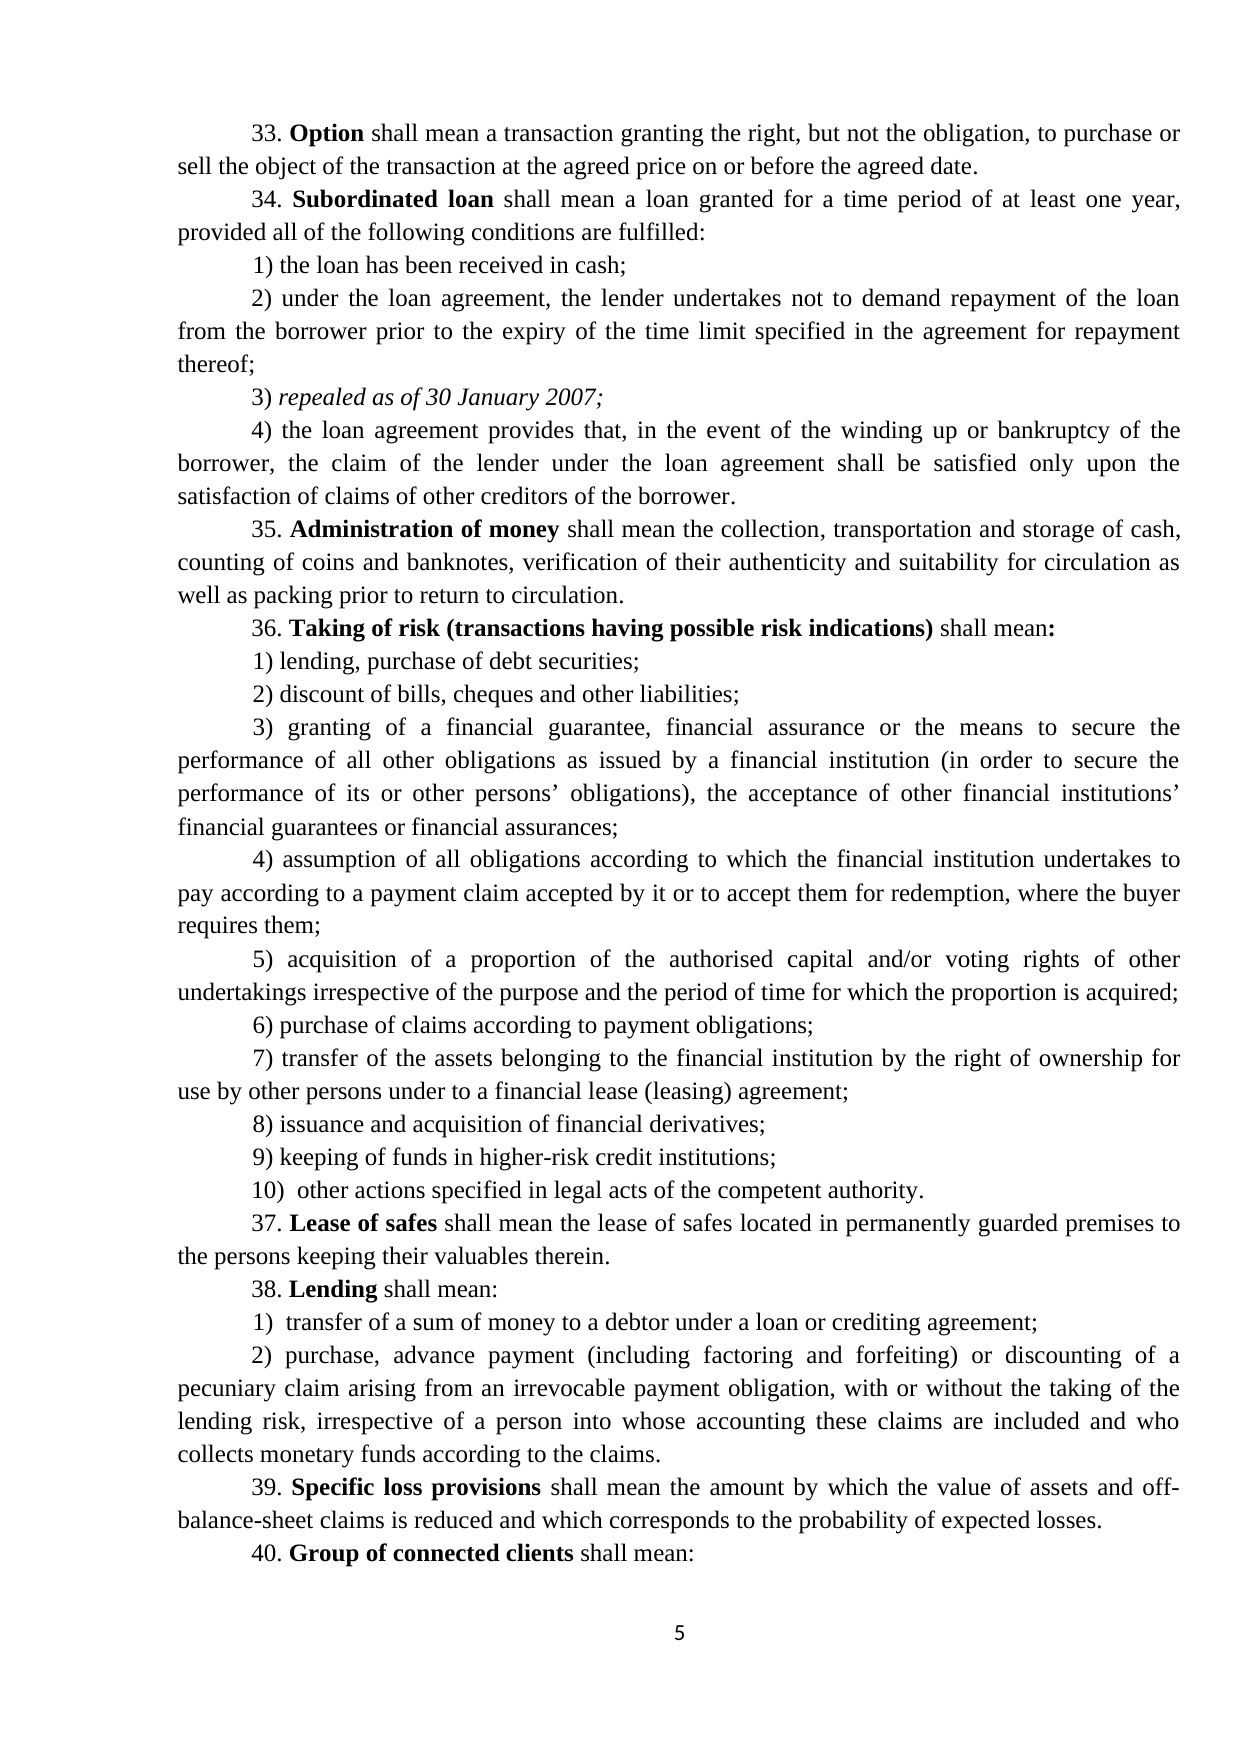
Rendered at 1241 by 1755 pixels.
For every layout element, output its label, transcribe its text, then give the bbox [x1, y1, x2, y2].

text 1) transfer of a sum of money to a debtor under a loan or crediting agreement; [177, 1307, 1181, 1336]
text 36. Taking of risk (transactions having possible risk indications) shall mean: [177, 613, 1181, 642]
text 1) lending, purchase of debt securities; [177, 646, 1181, 675]
text 33. Option shall mean a transaction granting the right, but not the obligation, to purchase or sell the object of the transaction at the agreed price on or before the agreed date. [177, 118, 1181, 180]
text 4) the loan agreement provides that, in the event of the winding up or bankruptcy of the borrower, the claim of the lender under the loan agreement shall be satisfied only upon the satisfaction of claims of other creditors of the borrower. [177, 415, 1181, 510]
text 40. Group of connected clients shall mean: [177, 1538, 1181, 1567]
text 35. Administration of money shall mean the collection, transportation and storage of cash, counting of coins and banknotes, verification of their authenticity and suitability for circulation as well as packing prior to return to circulation. [177, 514, 1181, 609]
text 3) repealed as of 30 January 2007; [177, 382, 1181, 411]
text 39. Specific loss provisions shall mean the amount by which the value of assets and off-balance-sheet claims is reduced and which corresponds to the probability of expected losses. [177, 1472, 1181, 1534]
text 1) the loan has been received in cash; [177, 250, 1181, 279]
text 7) transfer of the assets belonging to the financial institution by the right of ownership for use by other persons under to a financial lease (leasing) agreement; [177, 1043, 1181, 1104]
text 38. Lending shall mean: [177, 1274, 1181, 1303]
text 8) issuance and acquisition of financial derivatives; [177, 1109, 1181, 1137]
text 4) assumption of all obligations according to which the financial institution undertakes to pay according to a payment claim accepted by it or to accept them for redemption, where the buyer requires them; [177, 844, 1181, 939]
text 34. Subordinated loan shall mean a loan granted for a time period of at least one year, provided all of the following conditions are fulfilled: [177, 184, 1181, 246]
text 3) granting of a financial guarantee, financial assurance or the means to secure the performance of all other obligations as issued by a financial institution (in order to secure the performance of its or other persons’ obligations), the acceptance of other financial institutions’ financial guarantees or financial assurances; [177, 712, 1181, 840]
text 2) purchase, advance payment (including factoring and forfeiting) or discounting of a pecuniary claim arising from an irrevocable payment obligation, with or without the taking of the lending risk, irrespective of a person into whose accounting these claims are included and who collects monetary funds according to the claims. [177, 1340, 1181, 1468]
text 9) keeping of funds in higher-risk credit institutions; [177, 1142, 1181, 1171]
text 6) purchase of claims according to payment obligations; [177, 1010, 1181, 1038]
text 10) other actions specified in legal acts of the competent authority. [177, 1175, 1181, 1203]
text 2) discount of bills, cheques and other liabilities; [177, 679, 1181, 708]
text 2) under the loan agreement, the lender undertakes not to demand repayment of the loan from the borrower prior to the expiry of the time limit specified in the agreement for repayment thereof; [177, 283, 1181, 378]
text 37. Lease of safes shall mean the lease of safes located in permanently guarded premises to the persons keeping their valuables therein. [177, 1208, 1181, 1269]
text 5) acquisition of a proportion of the authorised capital and/or voting rights of other undertakings irrespective of the purpose and the period of time for which the proportion is acquired; [177, 944, 1181, 1005]
